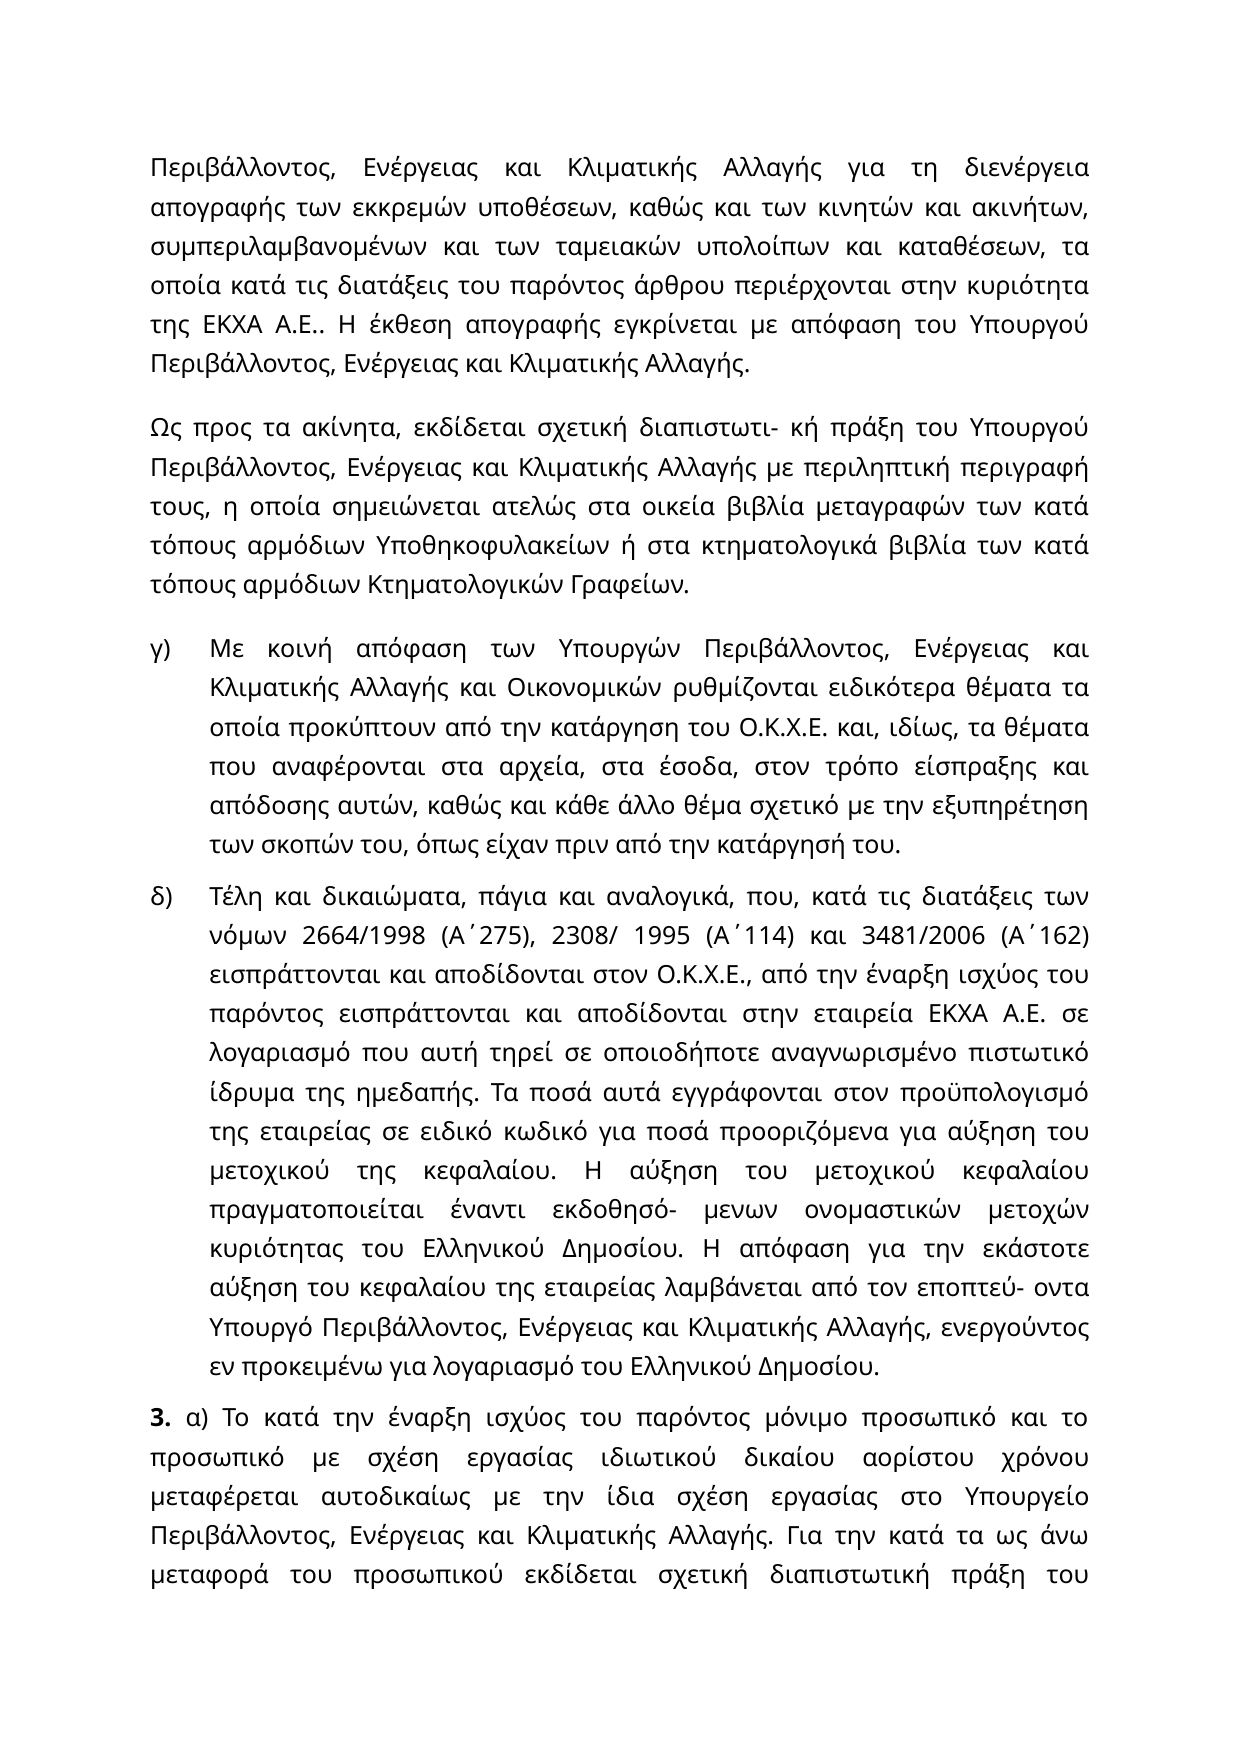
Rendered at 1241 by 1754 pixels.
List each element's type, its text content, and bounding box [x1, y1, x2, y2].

list δ) Τέλη και δικαιώματα, πάγια και αναλογικά, που, κατά τις διατάξεις των νόμων 2664/1998 (Α΄275), 2308/ 1995 (Α΄114) και 3481/2006 (Α΄162) εισπράττονται και αποδίδονται στον Ο.Κ.Χ.Ε., από την έναρξη ισχύος του παρόντος εισπράττονται και αποδίδονται στην εταιρεία ΕΚΧΑ Α.Ε. σε λογαριασμό που αυτή τηρεί σε οποιοδήποτε αναγνωρισμένο πιστωτικό ίδρυμα της ημεδαπής. Τα ποσά αυτά εγγράφονται στον προϋπολογισμό της εταιρείας σε ειδικό κωδικό για ποσά προοριζόμενα για αύξηση του μετοχικού της κεφαλαίου. Η αύξηση του μετοχικού κεφαλαίου πραγματοποιείται έναντι εκδοθησό- μενων ονομαστικών μετοχών κυριότητας του Ελληνικού Δημοσίου. Η απόφαση για την εκάστοτε αύξηση του κεφαλαίου της εταιρείας λαμβάνεται από τον εποπτεύ- οντα Υπουργό Περιβάλλοντος, Ενέργειας και Κλιματικής Αλλαγής, ενεργούντος εν προκειμένω για λογαριασμό του Ελληνικού Δημοσίου. [150, 878, 1090, 1382]
text Περιβάλλοντος, Ενέργειας και Κλιματικής Αλλαγής για τη διενέργεια απογραφής των εκκρεμών υποθέσεων, καθώς και των κινητών και ακινήτων, συμπεριλαμβανομένων και των ταμειακών υπολοίπων και καταθέσεων, τα οποία κατά τις διατάξεις του παρόντος άρθρου περιέρχονται στην κυριότητα της ΕΚΧΑ Α.Ε.. Η έκθεση απογραφής εγκρίνεται με απόφαση του Υπουργού Περιβάλλοντος, Ενέργειας και Κλιματικής Αλλαγής. [150, 150, 1090, 380]
text Ως προς τα ακίνητα, εκδίδεται σχετική διαπιστωτι- κή πράξη του Υπουργού Περιβάλλοντος, Ενέργειας και Κλιματικής Αλλαγής με περιληπτική περιγραφή τους, η οποία σημειώνεται ατελώς στα οικεία βιβλία μεταγραφών των κατά τόπους αρμόδιων Υποθηκοφυλακείων ή στα κτηματολογικά βιβλία των κατά τόπους αρμόδιων Κτηματολογικών Γραφείων. [150, 410, 1090, 601]
list γ) Με κοινή απόφαση των Υπουργών Περιβάλλοντος, Ενέργειας και Κλιματικής Αλλαγής και Οικονομικών ρυθμίζονται ειδικότερα θέματα τα οποία προκύπτουν από την κατάργηση του Ο.Κ.Χ.Ε. και, ιδίως, τα θέματα που αναφέρονται στα αρχεία, στα έσοδα, στον τρόπο είσπραξης και απόδοσης αυτών, καθώς και κάθε άλλο θέμα σχετικό με την εξυπηρέτηση των σκοπών του, όπως είχαν πριν από την κατάργησή του. [150, 631, 1090, 861]
text 3. α) Το κατά την έναρξη ισχύος του παρόντος μόνιμο προσωπικό και το προσωπικό με σχέση εργασίας ιδιωτικού δικαίου αορίστου χρόνου μεταφέρεται αυτοδικαίως με την ίδια σχέση εργασίας στο Υπουργείο Περιβάλλοντος, Ενέργειας και Κλιματικής Αλλαγής. Για την κατά τα ως άνω μεταφορά του προσωπικού εκδίδεται σχετική διαπιστωτική πράξη του [150, 1400, 1090, 1591]
